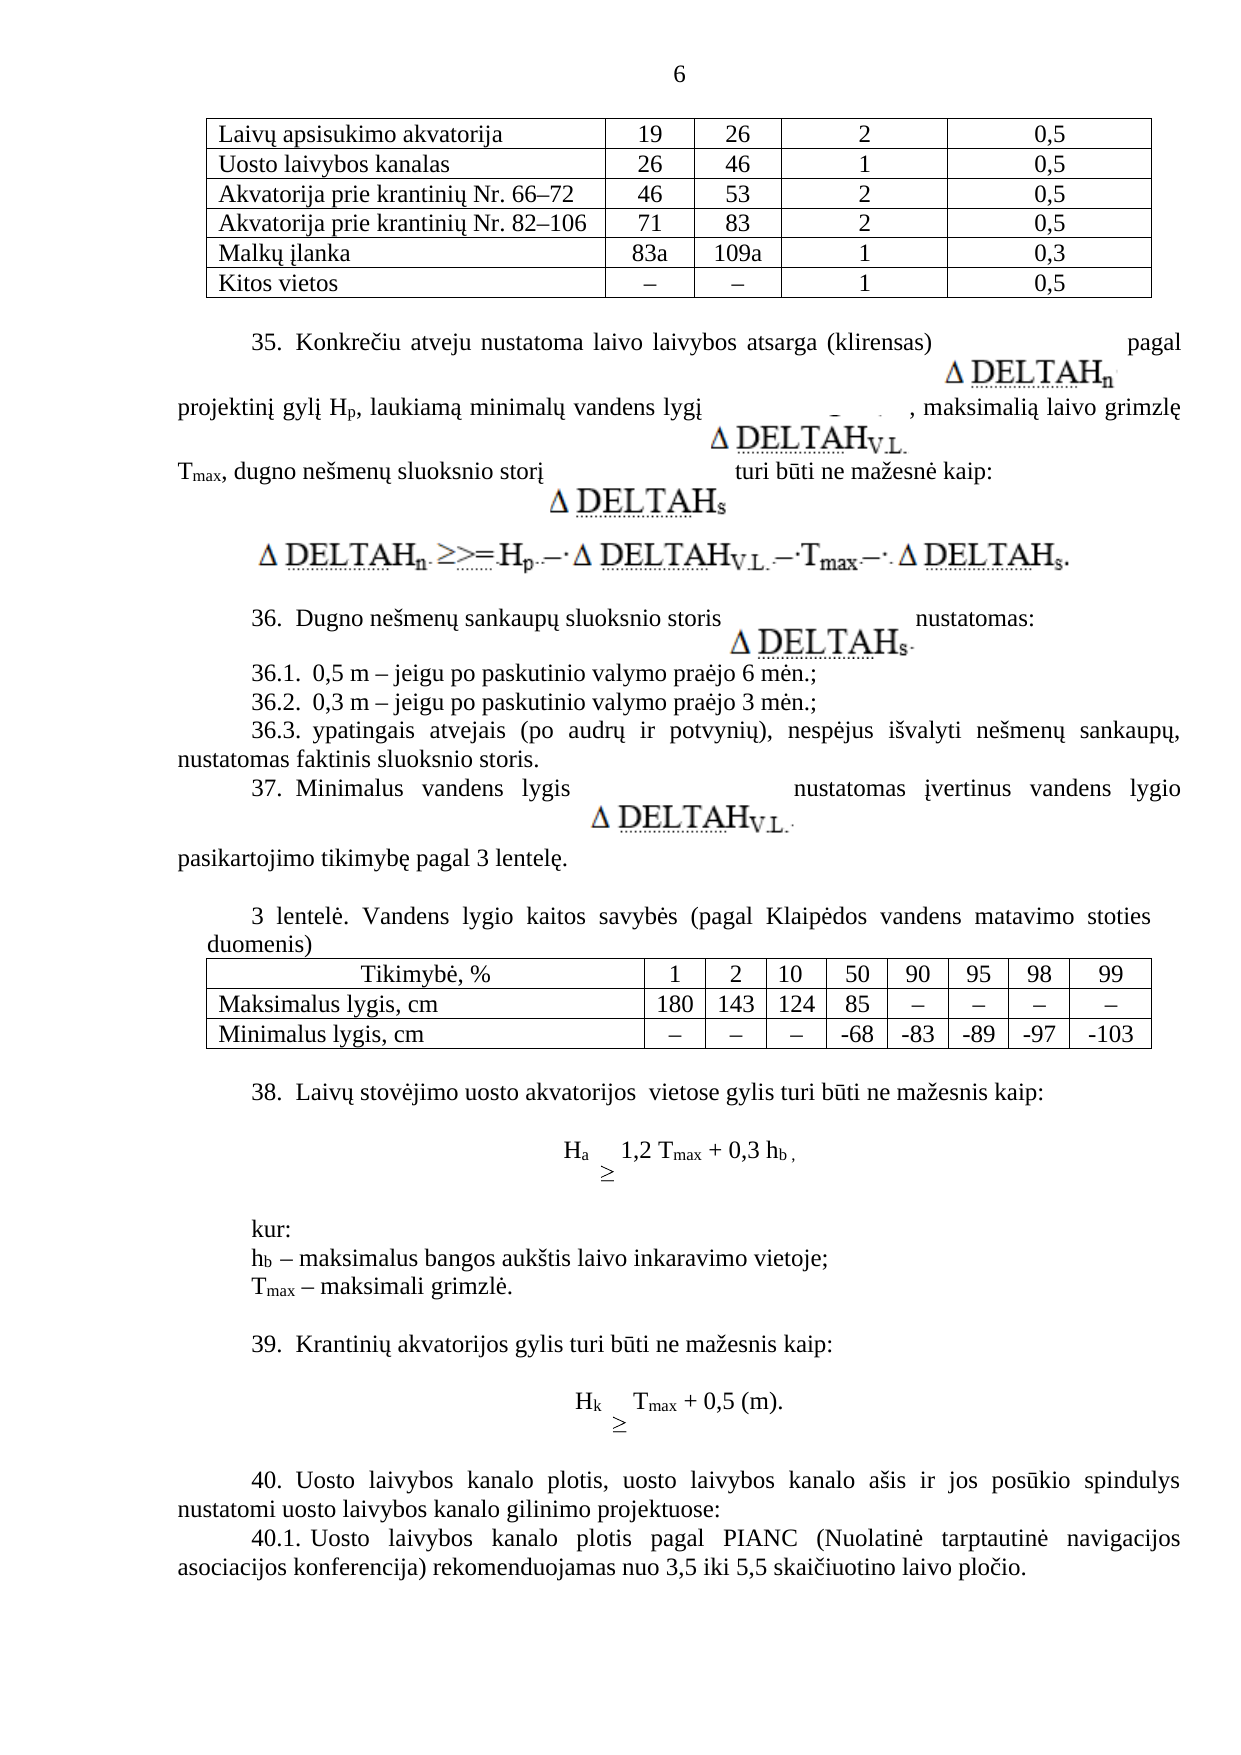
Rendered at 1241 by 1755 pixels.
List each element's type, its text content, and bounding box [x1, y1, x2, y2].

table_cell – [706, 1019, 766, 1048]
table_header 99 [1070, 959, 1151, 988]
table_cell 1 [782, 149, 947, 178]
text 36.3. ypatingais atvejais (po audrų ir potvynių), nespėjus išvalyti nešmenų sankaupų, nustatomas faktinis sluoksnio storis. [177, 716, 1181, 773]
table_cell -97 [1009, 1019, 1069, 1048]
text 38. Laivų stovėjimo uosto akvatorijos vietose gylis turi būti ne mažesnis kaip: [177, 1077, 1181, 1106]
table_cell -68 [827, 1019, 887, 1048]
table_header 90 [888, 959, 948, 988]
table_cell 71 [606, 209, 694, 237]
table_cell Malkų įlanka [207, 238, 605, 267]
table_cell 0,5 [948, 149, 1151, 178]
table_cell – [888, 989, 948, 1018]
table_cell 0,5 [948, 119, 1151, 148]
table_cell – [767, 1019, 826, 1048]
text Ha >= 1,2 Tmax + 0,3 hb , [177, 1135, 1181, 1185]
table_cell Uosto laivybos kanalas [207, 149, 605, 178]
table_cell 2 [782, 179, 947, 207]
table_cell 143 [706, 989, 766, 1018]
table_header Tikimybė, % [207, 959, 644, 988]
text 3 lentelė. Vandens lygio kaitos savybės (pagal Klaipėdos vandens matavimo stoties duomenis) [207, 901, 1152, 958]
table_cell – [695, 268, 781, 297]
table_cell -89 [949, 1019, 1008, 1048]
table_cell 1 [782, 238, 947, 267]
table_cell 26 [695, 119, 781, 148]
text 35. Konkrečiu atveju nustatoma laivo laivybos atsarga (klirensas) pagal projektinį gylį Hp, laukiamą minimalų vandens lygį , maksimalią laivo grimzlę Tmax, dugno nešmenų sluoksnio storį turi būti ne mažesnė kaip: [177, 327, 1181, 523]
text 37. Minimalus vandens lygis nustatomas įvertinus vandens lygio pasikartojimo tikimybę pagal 3 lentelę. [177, 773, 1181, 872]
table_cell – [645, 1019, 705, 1048]
table_cell -103 [1070, 1019, 1151, 1048]
table_cell 124 [767, 989, 826, 1018]
table_cell 19 [606, 119, 694, 148]
table_cell Akvatorija prie krantinių Nr. 82–106 [207, 209, 605, 237]
table_header 95 [949, 959, 1008, 988]
table_cell Akvatorija prie krantinių Nr. 66–72 [207, 179, 605, 207]
table_cell 26 [606, 149, 694, 178]
table_cell 2 [782, 209, 947, 237]
table_cell Kitos vietos [207, 268, 605, 297]
text 40. Uosto laivybos kanalo plotis, uosto laivybos kanalo ašis ir jos posūkio spindulys nustatomi uosto laivybos kanalo gilinimo projektuose: [177, 1465, 1181, 1523]
table_cell Minimalus lygis, cm [207, 1019, 644, 1048]
table_cell – [1070, 989, 1151, 1018]
table_cell 46 [606, 179, 694, 207]
text kur: [177, 1214, 1181, 1243]
table_cell Maksimalus lygis, cm [207, 989, 644, 1018]
table_header 1 [645, 959, 705, 988]
table_cell 2 [782, 119, 947, 148]
table_header 50 [827, 959, 887, 988]
text 36. Dugno nešmenų sankaupų sluoksnio storis nustatomas: [177, 603, 1181, 658]
table_cell – [949, 989, 1008, 1018]
text 36.2. 0,3 m – jeigu po paskutinio valymo praėjo 3 mėn.; [177, 687, 1181, 716]
table_cell 1 [782, 268, 947, 297]
table_cell 0,5 [948, 209, 1151, 237]
text Hk >= Tmax + 0,5 (m). [177, 1386, 1181, 1437]
text hb – maksimalus bangos aukštis laivo inkaravimo vietoje; [177, 1243, 1181, 1271]
text Tmax – maksimali grimzlė. [177, 1271, 1181, 1300]
table_cell – [1009, 989, 1069, 1018]
table_cell 109a [695, 238, 781, 267]
table_cell 53 [695, 179, 781, 207]
table_cell – [606, 268, 694, 297]
table_cell 0,5 [948, 268, 1151, 297]
text 39. Krantinių akvatorijos gylis turi būti ne mažesnis kaip: [177, 1329, 1181, 1358]
table_cell 85 [827, 989, 887, 1018]
table_cell -83 [888, 1019, 948, 1048]
table_cell 46 [695, 149, 781, 178]
table_cell Laivų apsisukimo akvatorija [207, 119, 605, 148]
table_header 98 [1009, 959, 1069, 988]
table_header 10 [767, 959, 826, 988]
text 36.1. 0,5 m – jeigu po paskutinio valymo praėjo 6 mėn.; [177, 658, 1181, 687]
table_cell 83 [695, 209, 781, 237]
table_cell 83a [606, 238, 694, 267]
table_cell 180 [645, 989, 705, 1018]
table_cell 0,3 [948, 238, 1151, 267]
table_header 2 [706, 959, 766, 988]
text 40.1. Uosto laivybos kanalo plotis pagal PIANC (Nuolatinė tarptautinė navigacijos asociacijos konferencija) rekomenduojamas nuo 3,5 iki 5,5 skaičiuotino laivo pločio. [177, 1523, 1181, 1580]
table_cell 0,5 [948, 179, 1151, 207]
